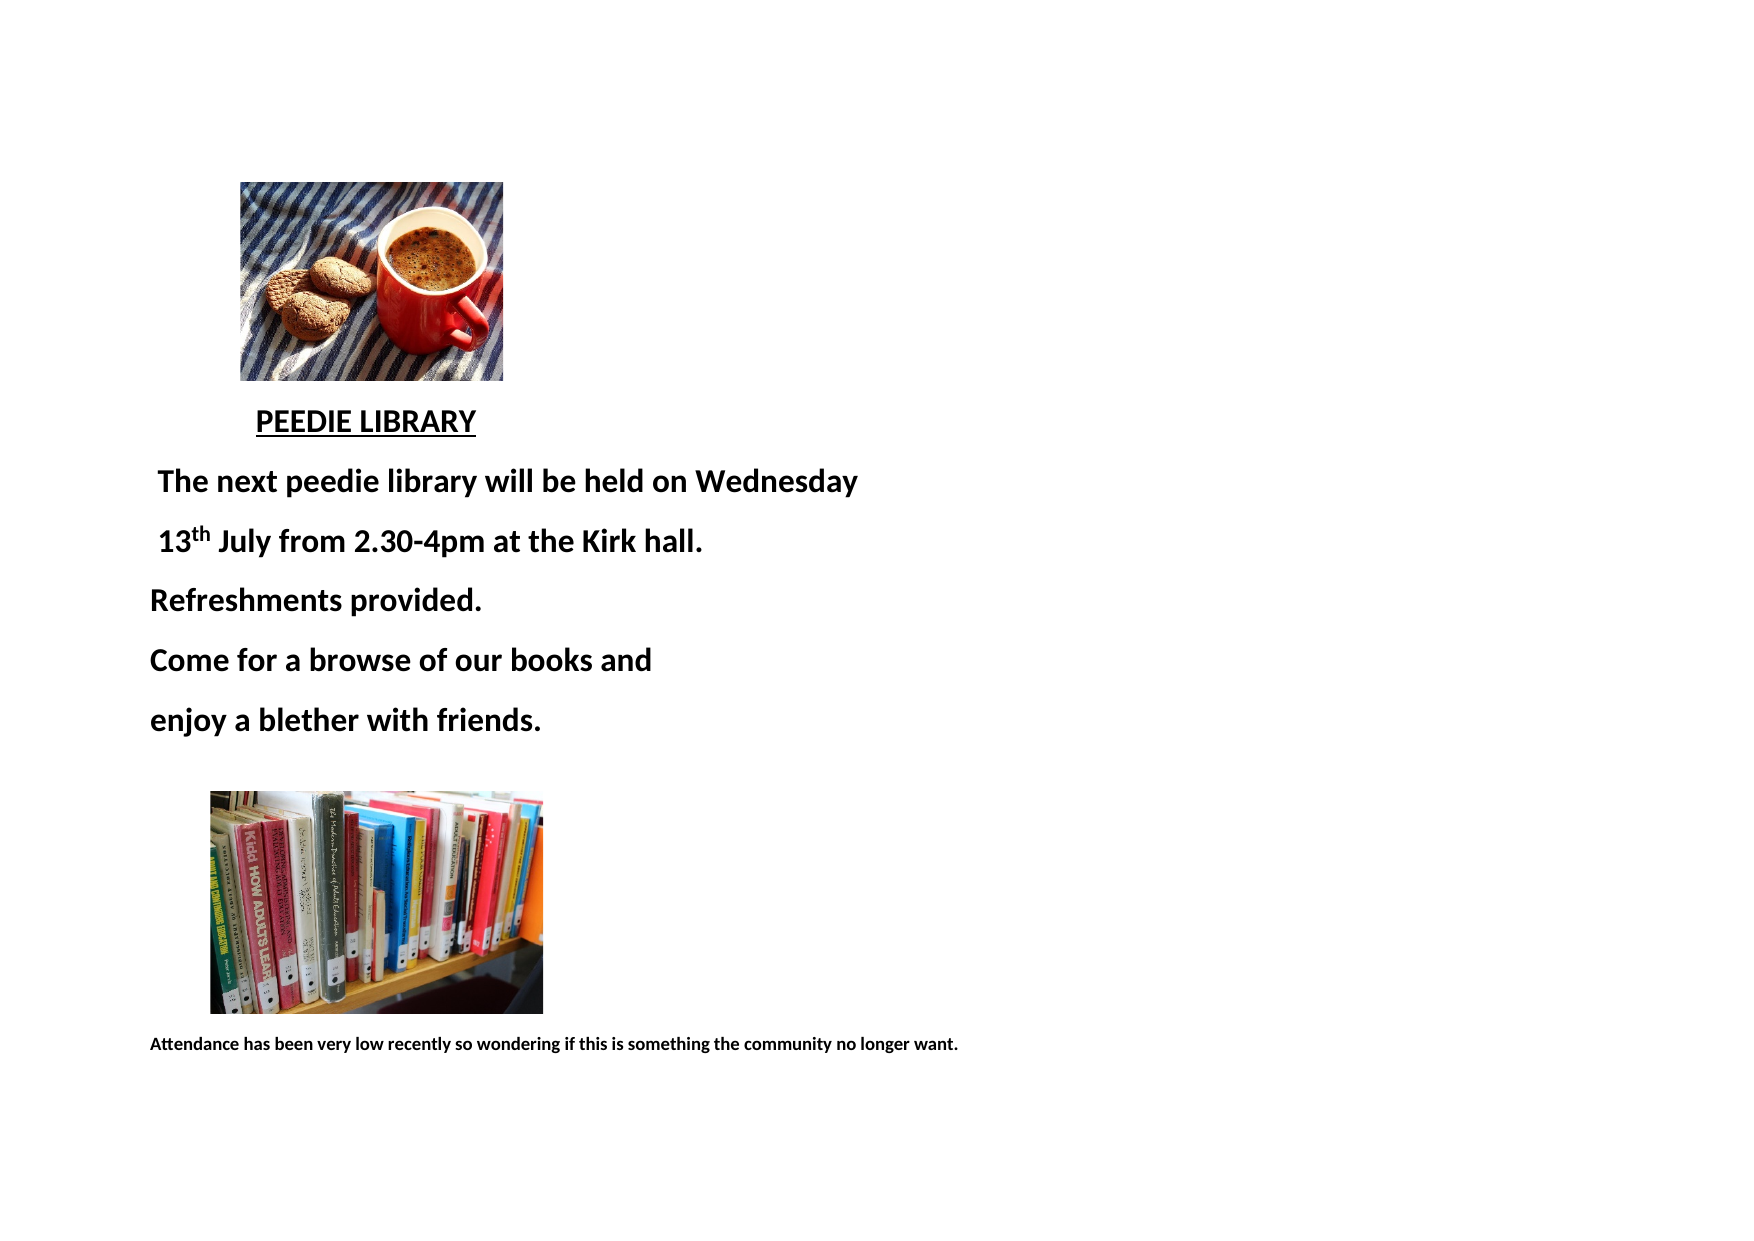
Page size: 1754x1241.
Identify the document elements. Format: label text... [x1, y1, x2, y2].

text The next peedie library will be held on Wednesday [150, 460, 1604, 501]
text 13th July from 2.30-4pm at the Kirk hall. [150, 520, 1604, 560]
text enjoy a blether with friends. [150, 699, 1604, 740]
text Attendance has been very low recently so wondering if this is something the community no longer want. [150, 1032, 1604, 1068]
text PEEDIE LIBRARY [150, 400, 1604, 441]
text Refreshments provided. [150, 579, 1604, 620]
text Come for a browse of our books and [150, 639, 1604, 680]
